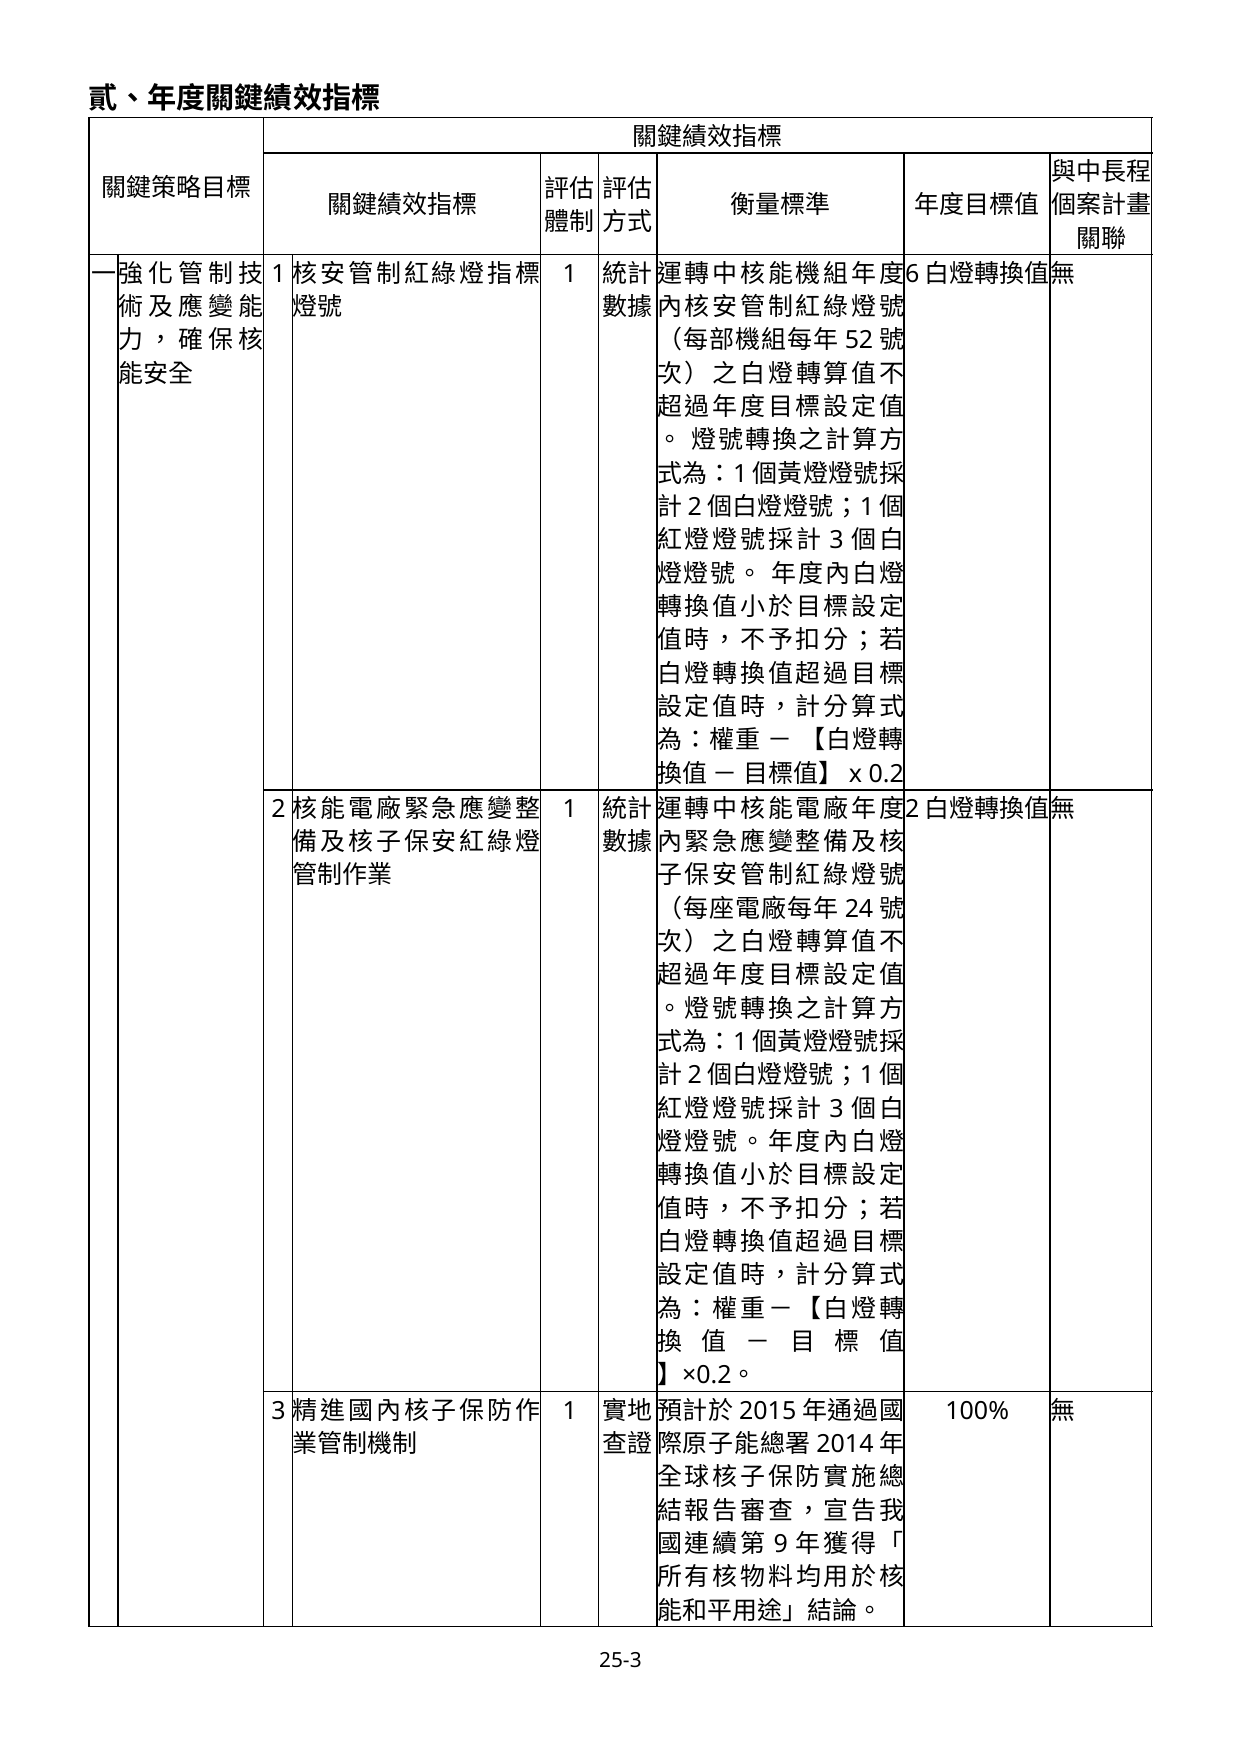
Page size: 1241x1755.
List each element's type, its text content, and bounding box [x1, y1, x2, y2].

table_cell 核安管制紅綠燈指標燈號 [293, 255, 540, 789]
table_cell 1 [264, 255, 292, 789]
table_cell 強化管制技術及應變能力，確保核能安全 [119, 255, 263, 1626]
table_cell 無 [1051, 1392, 1151, 1626]
table_cell 與中長程個案計畫關聯 [1051, 154, 1151, 254]
table_header 關鍵策略目標 [90, 118, 263, 254]
table_cell 關鍵績效指標 [264, 154, 540, 254]
table_cell 一 [90, 255, 117, 1626]
table_cell 2白燈轉換值 [905, 791, 1049, 1391]
table_cell 核能電廠緊急應變整備及核子保安紅綠燈管制作業 [293, 791, 540, 1391]
table_cell 衡量標準 [658, 154, 903, 254]
table_cell 無 [1051, 791, 1151, 1391]
table_cell 運轉中核能機組年度內核安管制紅綠燈號（每部機組每年52號次）之白燈轉算值不超過年度目標設定值。 燈號轉換之計算方式為：1個黃燈燈號採計2個白燈燈號；1個紅燈燈號採計3個白燈燈號。 年度內白燈轉換值小於目標設定值時，不予扣分；若白燈轉換值超過目標設定值時，計分算式為：權重 － 【白燈轉換值 － 目標值】 x 0.2 [658, 255, 903, 789]
table_cell 統計數據 [599, 791, 656, 1391]
table_cell 年度目標值 [905, 154, 1049, 254]
table_cell 1 [541, 1392, 598, 1626]
table_cell 1 [541, 255, 598, 789]
table_cell 實地查證 [599, 1392, 656, 1626]
table_cell 3 [264, 1392, 292, 1626]
table_cell 預計於2015年通過國際原子能總署2014年全球核子保防實施總結報告審查，宣告我國連續第9年獲得「所有核物料均用於核能和平用途」結論。 [658, 1392, 903, 1626]
table_cell 統計數據 [599, 255, 656, 789]
table_cell 1 [541, 791, 598, 1391]
table_cell 精進國內核子保防作業管制機制 [293, 1392, 540, 1626]
table_cell 6白燈轉換值 [905, 255, 1049, 789]
table_header 關鍵績效指標 [264, 118, 1151, 152]
table_cell 2 [264, 791, 292, 1391]
table_cell 無 [1051, 255, 1151, 789]
text 貳、年度關鍵績效指標 [89, 75, 1152, 117]
table_cell 評估 方式 [599, 154, 656, 254]
table_cell 評估 體制 [541, 154, 598, 254]
table_cell 100% [905, 1392, 1049, 1626]
table_cell 運轉中核能電廠年度內緊急應變整備及核子保安管制紅綠燈號（每座電廠每年24號次）之白燈轉算值不超過年度目標設定值。燈號轉換之計算方式為：1個黃燈燈號採計2個白燈燈號；1個紅燈燈號採計3個白燈燈號。年度內白燈轉換值小於目標設定值時，不予扣分；若白燈轉換值超過目標設定值時，計分算式為：權重－【白燈轉換值－目標值】×0.2。 [658, 791, 903, 1391]
